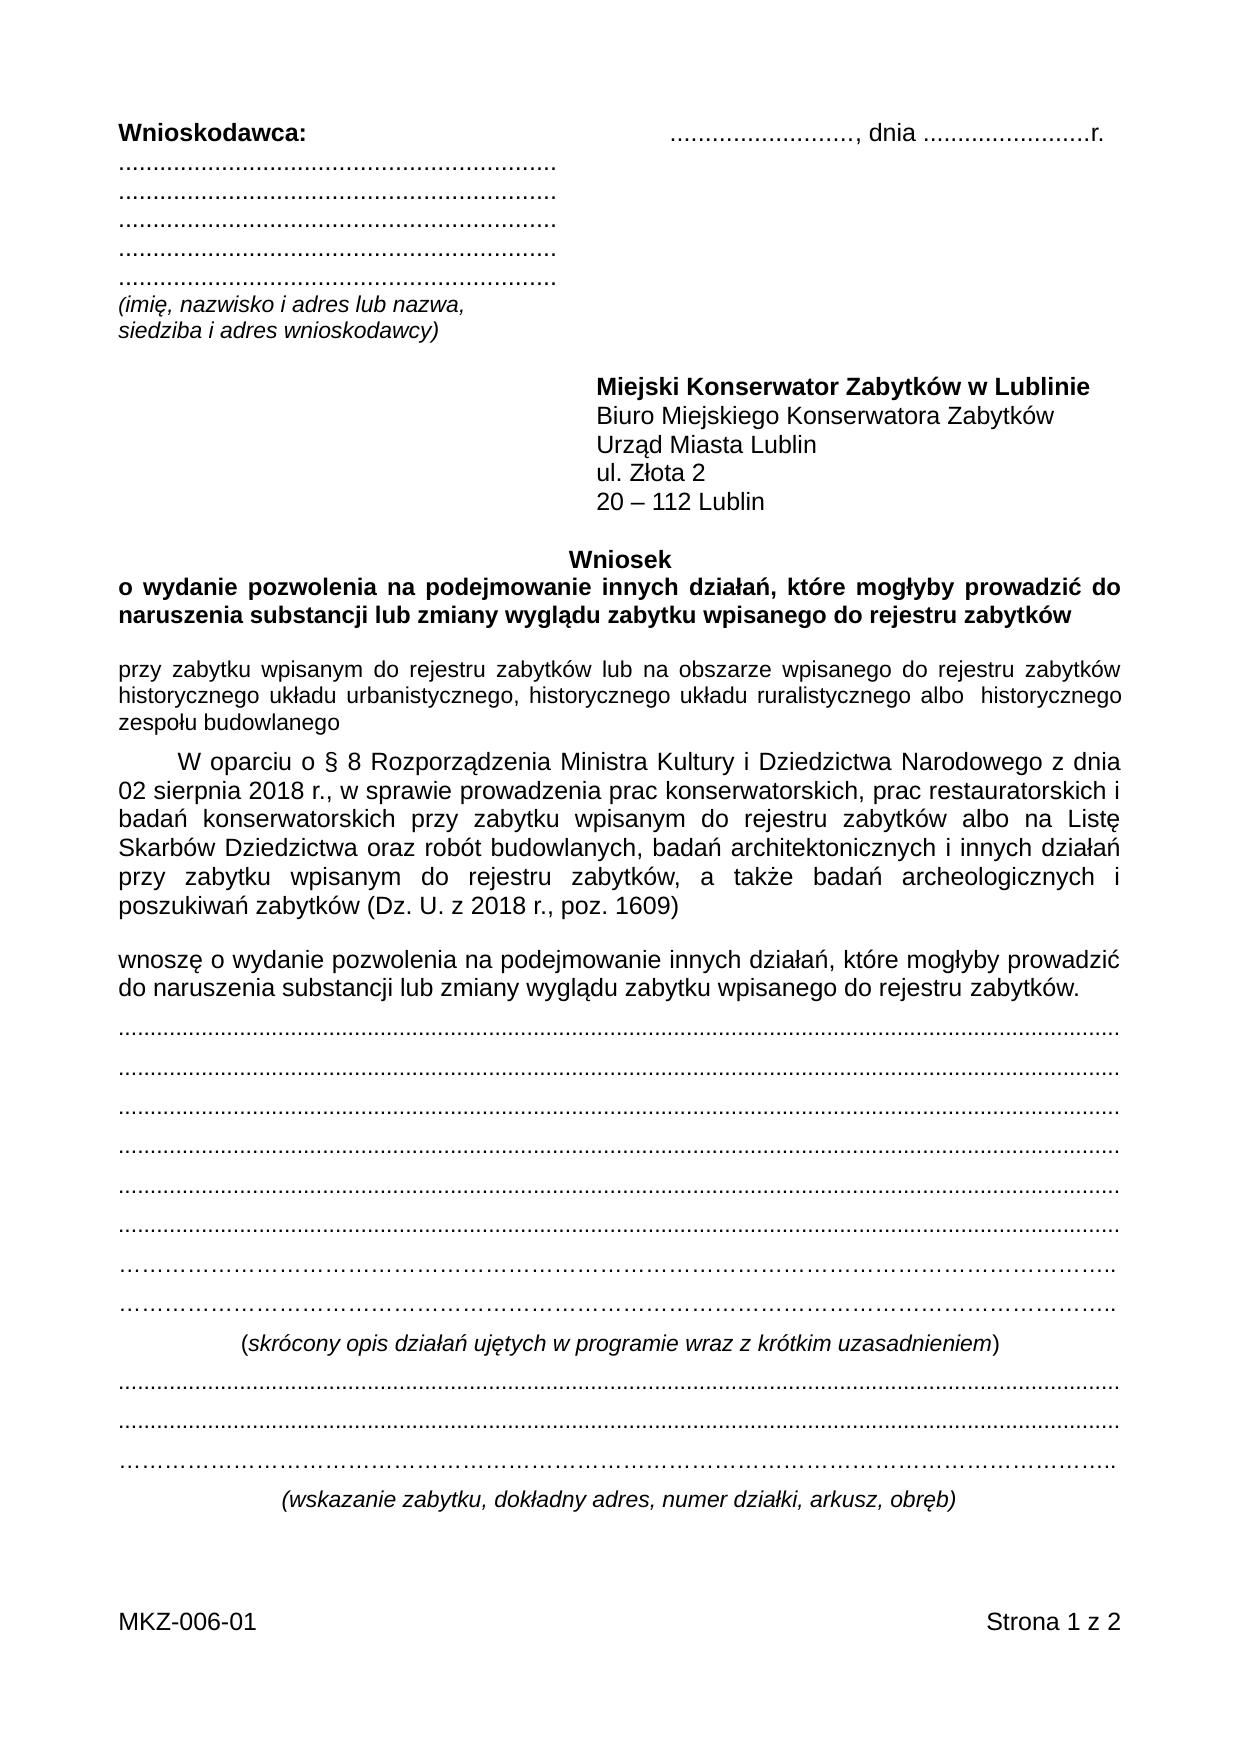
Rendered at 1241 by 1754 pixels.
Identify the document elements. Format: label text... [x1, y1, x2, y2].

text (skrócony opis działań ujętych w programie wraz z krótkim uzasadnieniem) [118, 1330, 1122, 1356]
text wnoszę o wydanie pozwolenia na podejmowanie innych działań, które mogłyby prowadzić do naruszenia substancji lub zmiany wyglądu zabytku wpisanego do rejestru zabytków. [118, 945, 1122, 1002]
text o wydanie pozwolenia na podejmowanie innych działań, które mogłyby prowadzić do naruszenia substancji lub zmiany wyglądu zabytku wpisanego do rejestru zabytków [118, 573, 1122, 628]
text przy zabytku wpisanym do rejestru zabytków lub na obszarze wpisanego do rejestru zabytków historycznego układu urbanistycznego, historycznego układu ruralistycznego albo historycznego zespołu budowlanego [118, 656, 1122, 735]
text Urząd Miasta Lublin [596, 429, 1122, 458]
text ul. Złota 2 [596, 458, 1122, 487]
text Miejski Konserwator Zabytków w Lublinie [596, 372, 1122, 401]
text Wnioskodawca: , dnia r. [118, 118, 1122, 147]
text Wniosek [118, 544, 1122, 573]
text 20 – 112 Lublin [596, 487, 1122, 516]
text …………………………………………………………………………………………………………………..………………………………………………………………………………………………………………….. [118, 1251, 1122, 1317]
text W oparciu o § 8 Rozporządzenia Ministra Kultury i Dziedzictwa Narodowego z dnia 02 sierpnia 2018 r., w sprawie prowadzenia prac konserwatorskich, prac restauratorskich i badań konserwatorskich przy zabytku wpisanym do rejestru zabytków albo na Listę Skarbów Dziedzictwa oraz robót budowlanych, badań architektonicznych i innych działań przy zabytku wpisanym do rejestru zabytków, a także badań archeologicznych i poszukiwań zabytków (Dz. U. z 2018 r., poz. 1609) [118, 747, 1122, 919]
text ………………………………………………………………………………………………………………….. [118, 1447, 1122, 1473]
text siedziba i adres wnioskodawcy) [118, 317, 1122, 343]
text (wskazanie zabytku, dokładny adres, numer działki, arkusz, obręb) [118, 1486, 1122, 1513]
text (imię, nazwisko i adres lub nazwa, [118, 291, 1122, 317]
text Biuro Miejskiego Konserwatora Zabytków [596, 401, 1122, 429]
